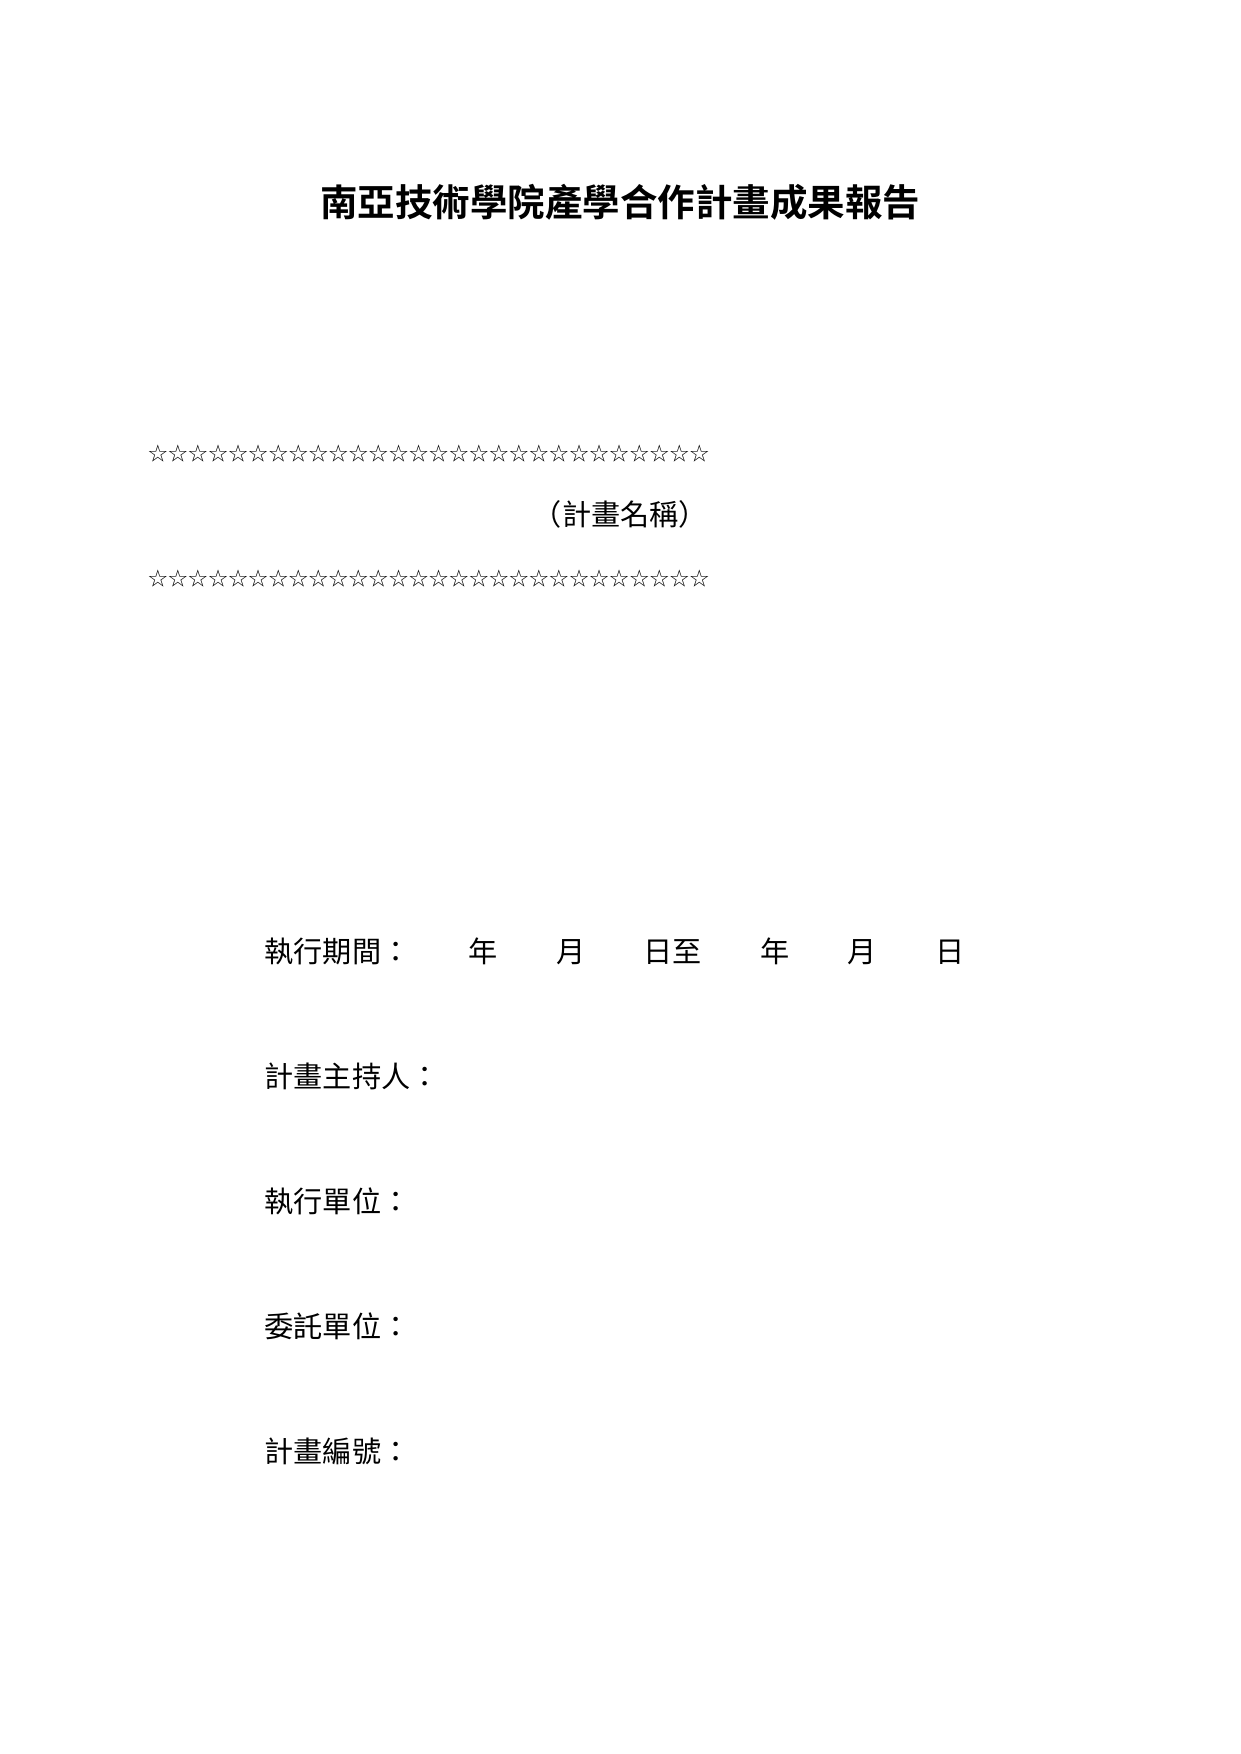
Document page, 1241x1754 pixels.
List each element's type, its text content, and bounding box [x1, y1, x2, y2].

text 委託單位： [148, 1283, 1092, 1346]
text ☆☆☆☆☆☆☆☆☆☆☆☆☆☆☆☆☆☆☆☆☆☆☆☆☆☆☆☆ [148, 408, 1092, 471]
text 計畫編號： [148, 1408, 1092, 1471]
text （計畫名稱） [148, 471, 1092, 533]
text 南亞技術學院產學合作計畫成果報告 [148, 158, 1092, 221]
text 執行單位： [148, 1158, 1092, 1221]
text 執行期間： 年 月 日至 年 月 日 [148, 908, 1092, 971]
text ☆☆☆☆☆☆☆☆☆☆☆☆☆☆☆☆☆☆☆☆☆☆☆☆☆☆☆☆ [148, 533, 1092, 596]
text 計畫主持人： [148, 1033, 1092, 1096]
